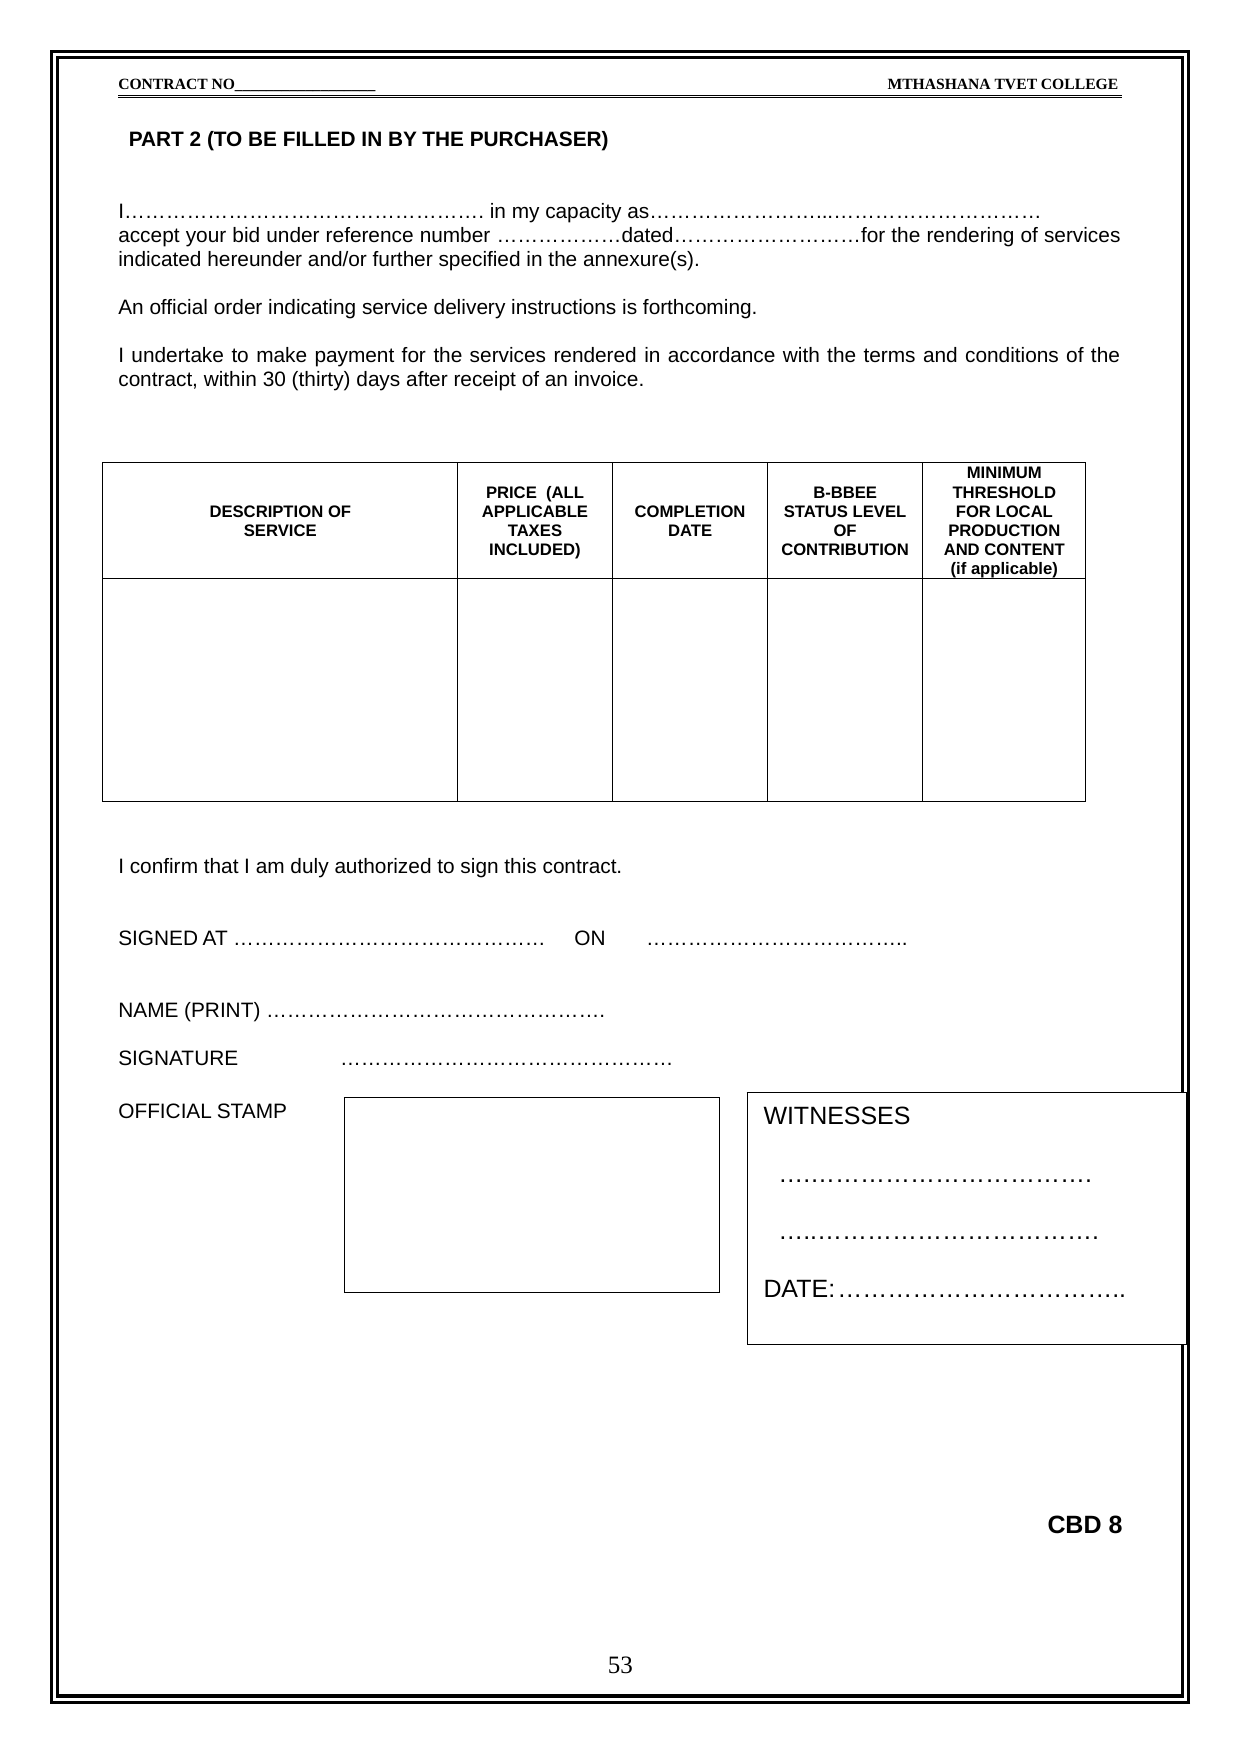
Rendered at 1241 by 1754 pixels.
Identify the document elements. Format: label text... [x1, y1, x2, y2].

text WITNESSES [763, 1101, 1170, 1130]
text I undertake to make payment for the services rendered in accordance with the terms and conditions of the contract, within 30 (thirty) days after receipt of an invoice. [118, 342, 1122, 390]
table_cell [613, 579, 767, 801]
text [345, 1098, 719, 1292]
table_cell [768, 579, 922, 801]
text DATE: …………………………….. [763, 1274, 1170, 1303]
text An official order indicating service delivery instructions is forthcoming. [118, 294, 1122, 318]
table_header DESCRIPTION OF SERVICE [103, 463, 457, 578]
text [720, 1099, 747, 1123]
text OFFICIAL STAMP [118, 1099, 344, 1123]
text …..……………………………. [778, 1216, 1170, 1245]
text SIGNATURE ………………………………………… [118, 1046, 1122, 1070]
text NAME (PRINT) …………………………………………. [118, 998, 1122, 1022]
table_cell [458, 579, 612, 801]
table_header MINIMUM THRESHOLD FOR LOCAL PRODUCTION AND CONTENT (if applicable) [923, 463, 1085, 578]
table_header COMPLETION DATE [613, 463, 767, 578]
text accept your bid under reference number ………………dated………………………for the rendering of services indicated hereunder and/or further specified in the annexure(s). [118, 223, 1122, 271]
text ….……………………………. [778, 1159, 1170, 1188]
text CBD 8 [118, 1510, 1122, 1539]
text SIGNED AT ……………………………………… ON ……………………………….. [118, 926, 1122, 950]
text I……………………………………………. in my capacity as……………………...………………………… [118, 199, 1122, 223]
table_cell [103, 579, 457, 801]
table_cell [923, 579, 1085, 801]
text I confirm that I am duly authorized to sign this contract. [118, 854, 1122, 878]
table_header PRICE (ALL APPLICABLE TAXES INCLUDED) [458, 463, 612, 578]
text PART 2 (TO BE FILLED IN BY THE PURCHASER) [118, 127, 1122, 151]
table_header B-BBEE STATUS LEVEL OF CONTRIBUTION [768, 463, 922, 578]
